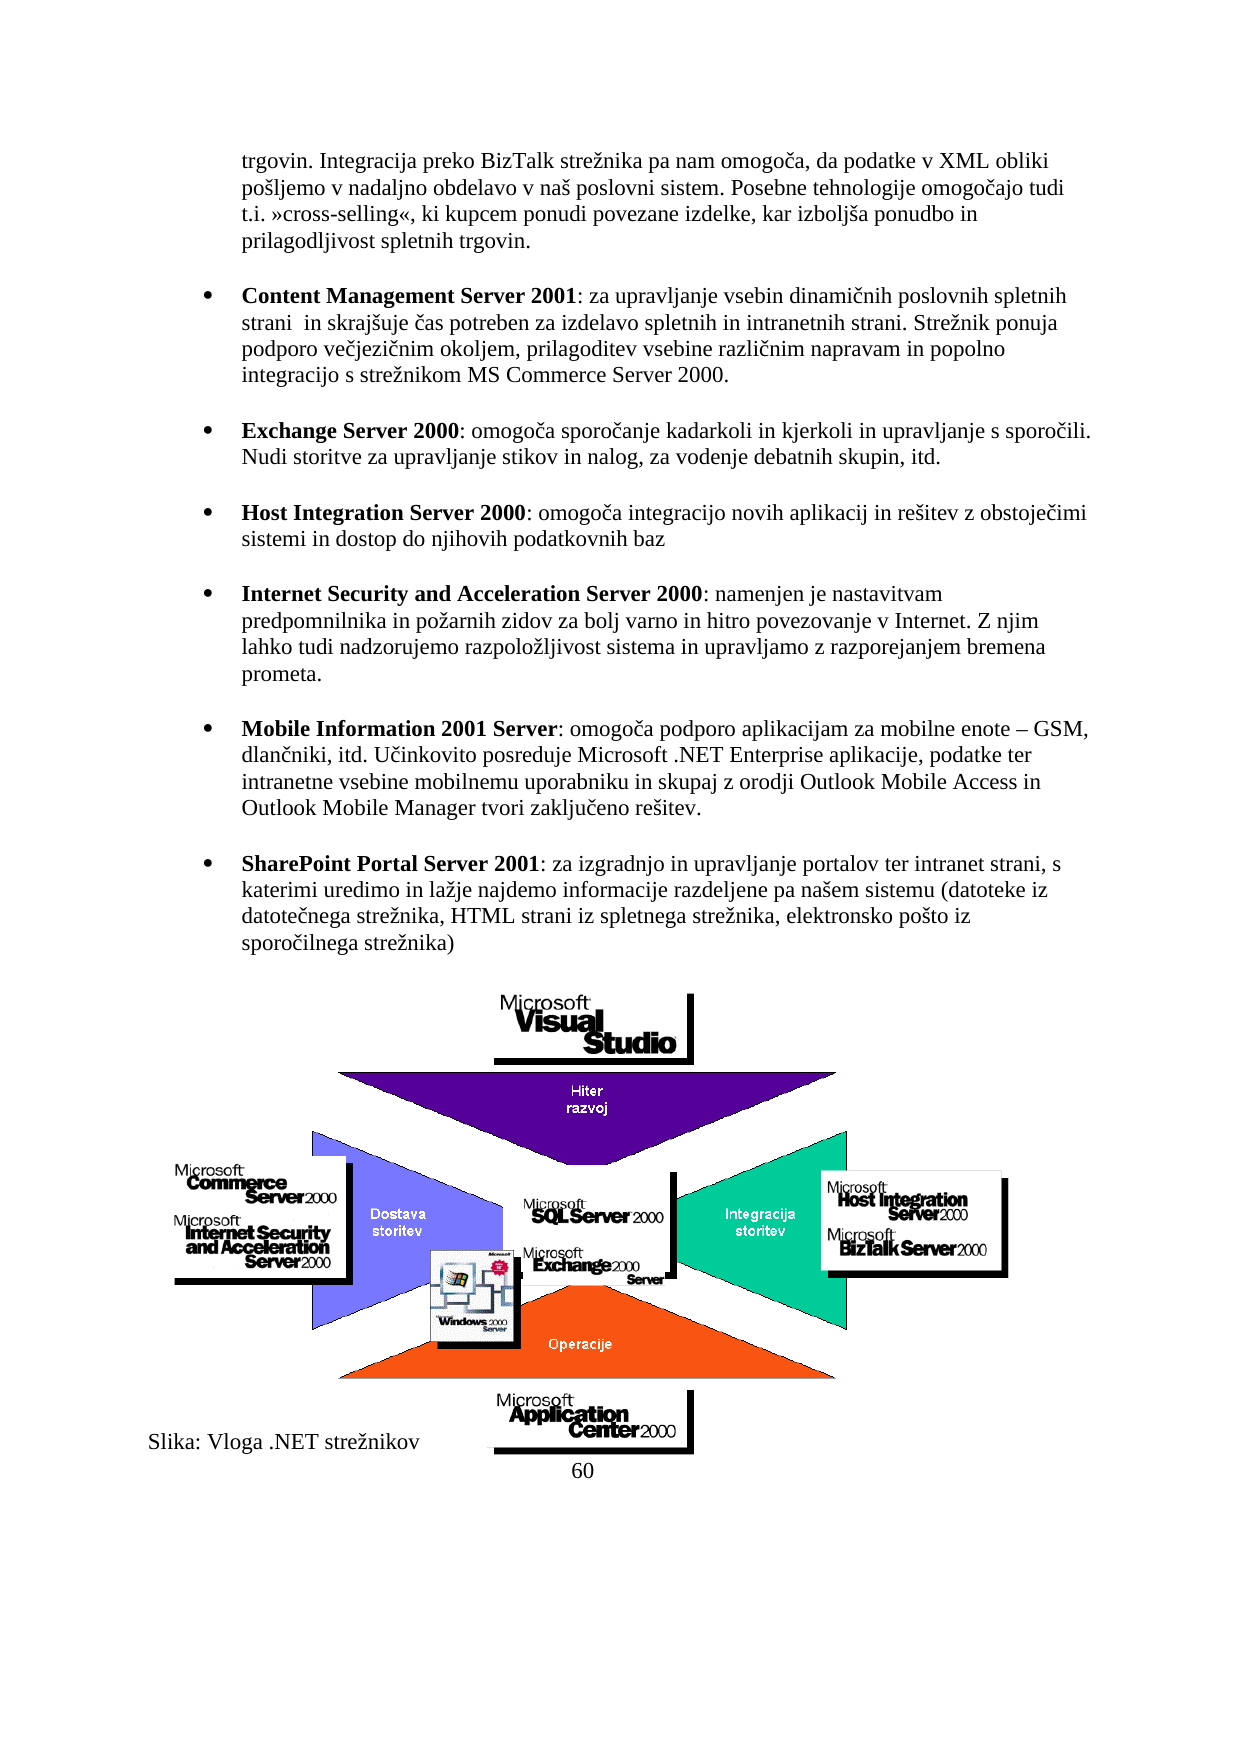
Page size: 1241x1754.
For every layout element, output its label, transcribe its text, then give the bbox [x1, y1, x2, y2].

list Mobile Information 2001 Server: omogoča podporo aplikacijam za mobilne enote – GSM, dlančniki, itd. Učinkovito posreduje Microsoft .NET Enterprise aplikacije, podatke ter intranetne vsebine mobilnemu uporabniku in skupaj z orodji Outlook Mobile Access in Outlook Mobile Manager tvori zaključeno rešitev. [204, 715, 1093, 821]
list Internet Security and Acceleration Server 2000: namenjen je nastavitvam predpomnilnika in požarnih zidov za bolj varno in hitro povezovanje v Internet. Z njim lahko tudi nadzorujemo razpoložljivost sistema in upravljamo z razporejanjem bremena prometa. [204, 581, 1093, 686]
picture [167, 986, 1009, 1455]
list Host Integration Server 2000: omogoča integracijo novih aplikacij in rešitev z obstoječimi sistemi in dostop do njihovih podatkovnih baz [204, 499, 1093, 551]
list Exchange Server 2000: omogoča sporočanje kadarkoli in kjerkoli in upravljanje s sporočili. Nudi storitve za upravljanje stikov in nalog, za vodenje debatnih skupin, itd. [204, 417, 1093, 469]
list SharePoint Portal Server 2001: za izgradnjo in upravljanje portalov ter intranet strani, s katerimi uredimo in lažje najdemo informacije razdeljene pa našem sistemu (datoteke iz datotečnega strežnika, HTML strani iz spletnega strežnika, elektronsko pošto iz sporočilnega strežnika) [204, 850, 1093, 955]
list Content Management Server 2001: za upravljanje vsebin dinamičnih poslovnih spletnih strani in skrajšuje čas potreben za izdelavo spletnih in intranetnih strani. Strežnik ponuja podporo večjezičnim okoljem, prilagoditev vsebine različnim napravam in popolno integracijo s strežnikom MS Commerce Server 2000. [204, 282, 1093, 388]
list trgovin. Integracija preko BizTalk strežnika pa nam omogoča, da podatke v XML obliki pošljemo v nadaljno obdelavo v naš poslovni sistem. Posebne tehnologije omogočajo tudi t.i. »cross-selling«, ki kupcem ponudi povezane izdelke, kar izboljša ponudbo in prilagodljivost spletnih trgovin. [204, 148, 1093, 253]
